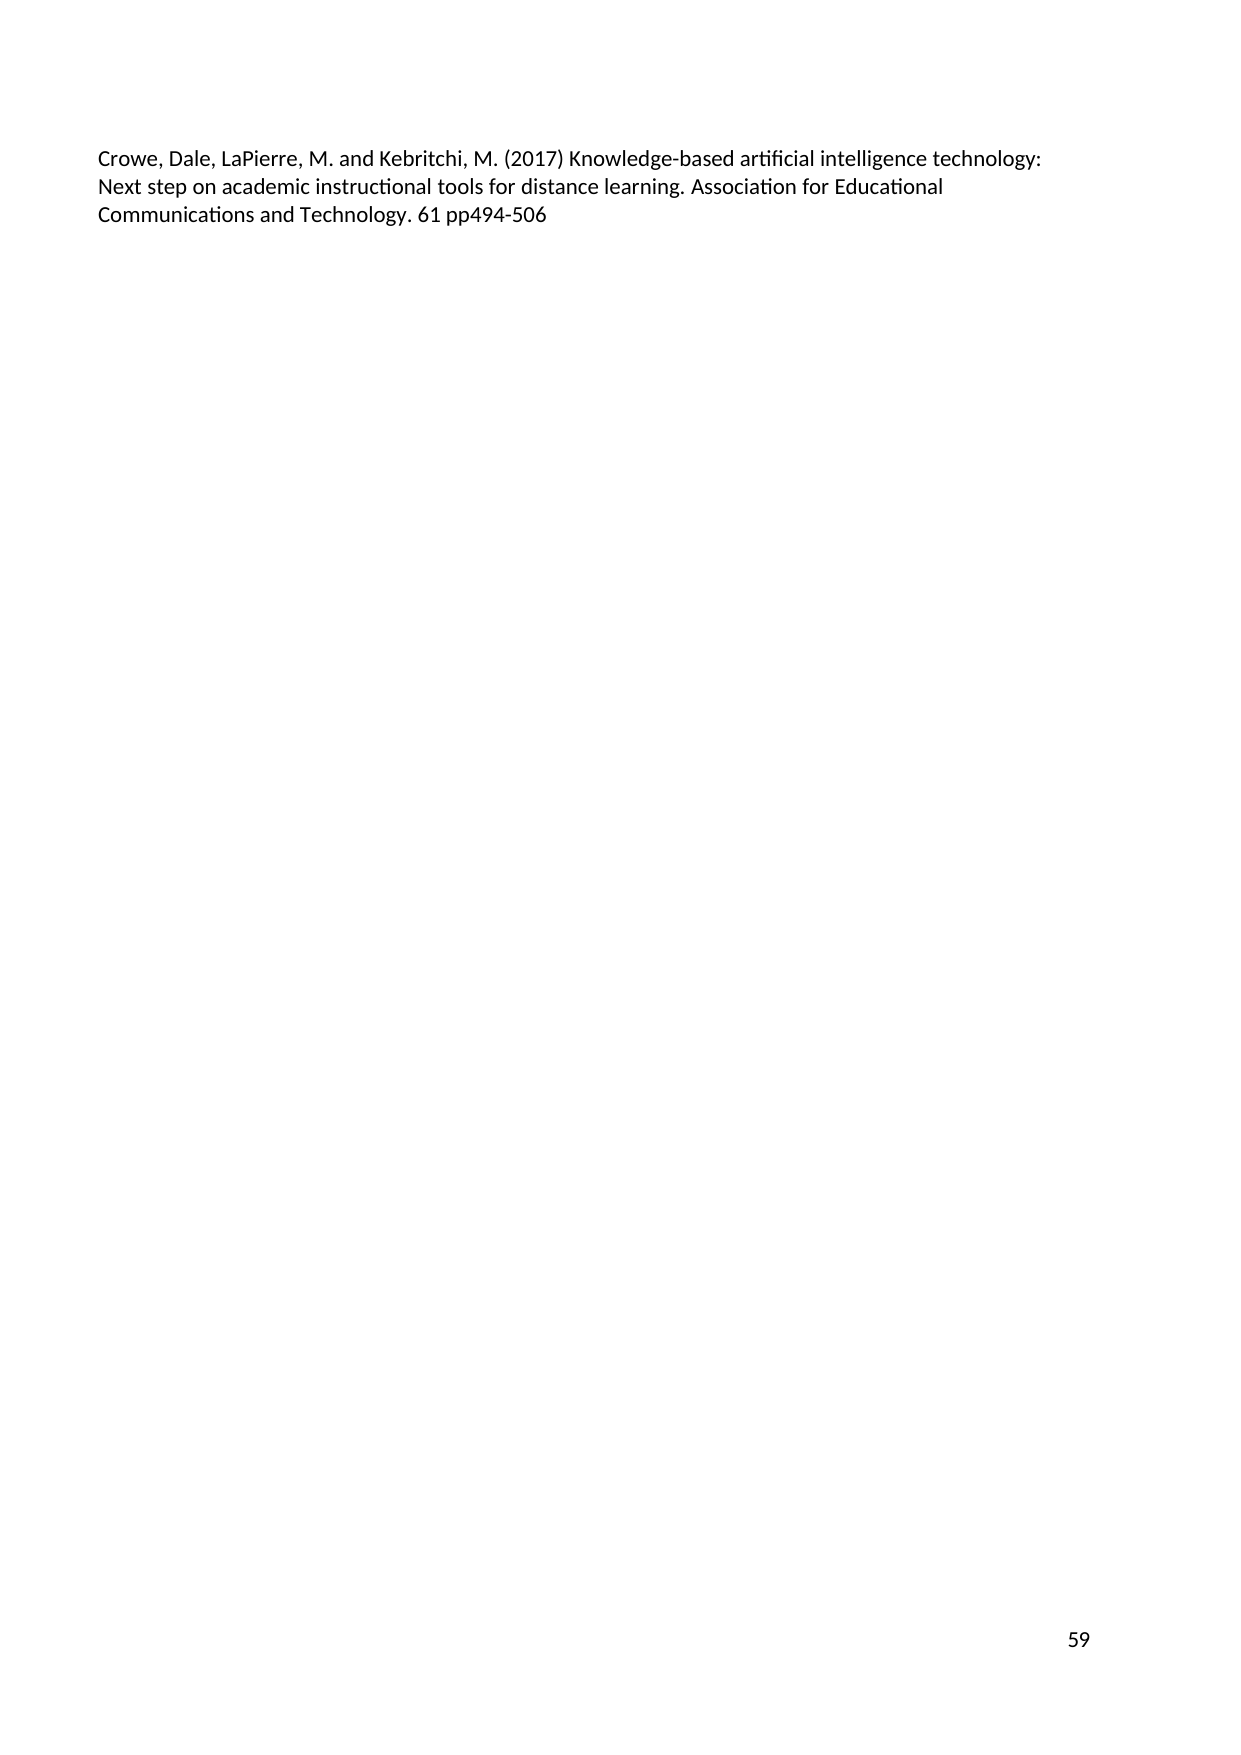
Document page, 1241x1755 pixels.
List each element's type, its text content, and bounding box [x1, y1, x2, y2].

text Crowe, Dale, LaPierre, M. and Kebritchi, M. (2017) Knowledge-based artificial intelligence technology: Next step on academic instructional tools for distance learning. Association for Educational Communications and Technology. 61 pp494-506 [98, 144, 1088, 228]
